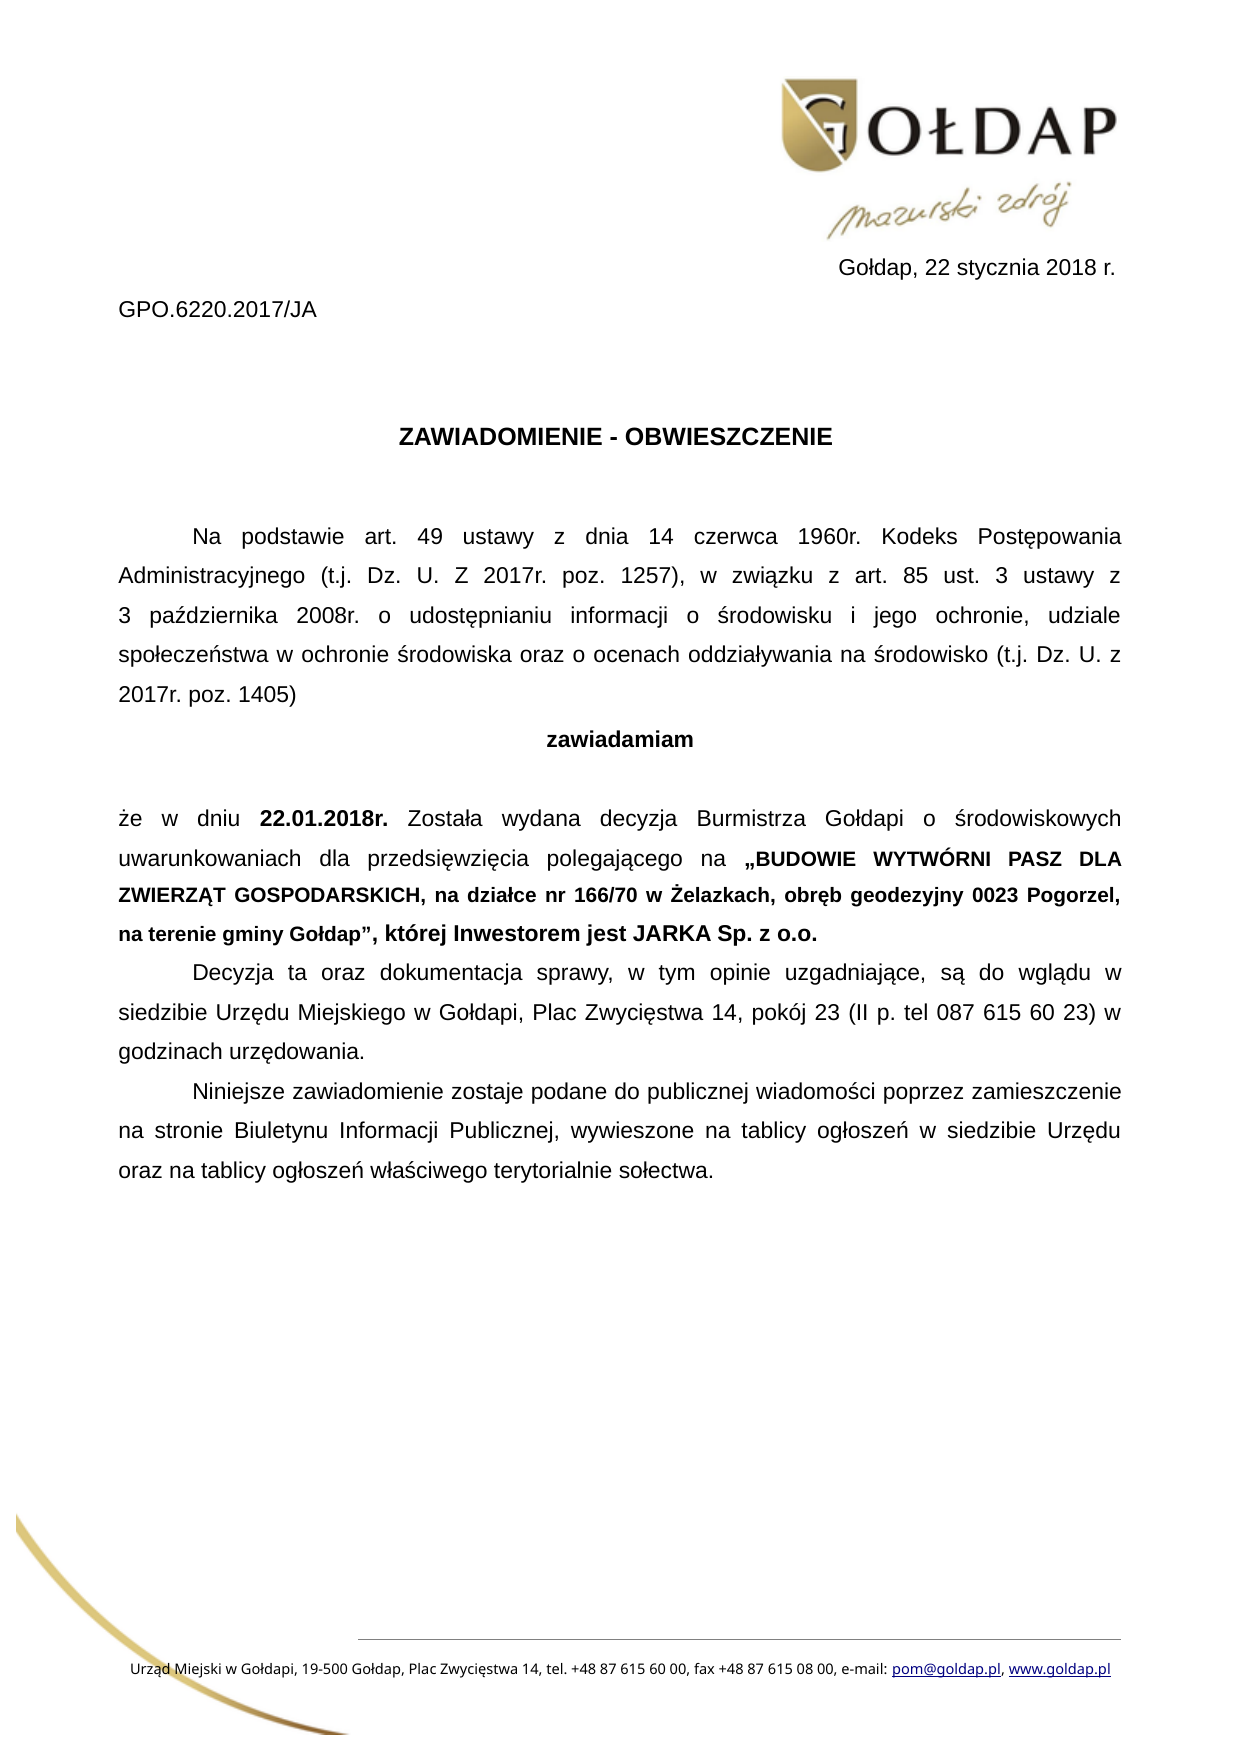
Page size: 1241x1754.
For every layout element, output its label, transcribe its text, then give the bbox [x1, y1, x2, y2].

text zawiadamiam [118, 726, 1122, 752]
picture [16, 1511, 357, 1735]
text Niniejsze zawiadomienie zostaje podane do publicznej wiadomości poprzez zamieszczenie na stronie Biuletynu Informacji Publicznej, wywieszone na tablicy ogłoszeń w siedzibie Urzędu oraz na tablicy ogłoszeń właściwego terytorialnie sołectwa. [118, 1078, 1122, 1183]
text Decyzja ta oraz dokumentacja sprawy, w tym opinie uzgadniające, są do wglądu w siedzibie Urzędu Miejskiego w Gołdapi, Plac Zwycięstwa 14, pokój 23 (II p. tel 087 615 60 23) w godzinach urzędowania. [118, 959, 1122, 1065]
picture [779, 76, 1120, 242]
text GPO.6220.2017/JA [118, 296, 1122, 322]
text Gołdap, 22 stycznia 2018 r. [118, 253, 1122, 280]
text że w dniu 22.01.2018r. Została wydana decyzja Burmistrza Gołdapi o środowiskowych uwarunkowaniach dla przedsięwzięcia polegającego na „BUDOWIE WYTWÓRNI PASZ DLA ZWIERZĄT GOSPODARSKICH, na działce nr 166/70 w Żelazkach, obręb geodezyjny 0023 Pogorzel, na terenie gminy Gołdap”, której Inwestorem jest JARKA Sp. z o.o. [118, 805, 1122, 946]
text ZAWIADOMIENIE - OBWIESZCZENIE [118, 422, 1122, 451]
text Na podstawie art. 49 ustawy z dnia 14 czerwca 1960r. Kodeks Postępowania Administracyjnego (t.j. Dz. U. Z 2017r. poz. 1257), w związku z art. 85 ust. 3 ustawy z 3 października 2008r. o udostępnianiu informacji o środowisku i jego ochronie, udziale społeczeństwa w ochronie środowiska oraz o ocenach oddziaływania na środowisko (t.j. Dz. U. z 2017r. poz. 1405) [118, 523, 1122, 707]
